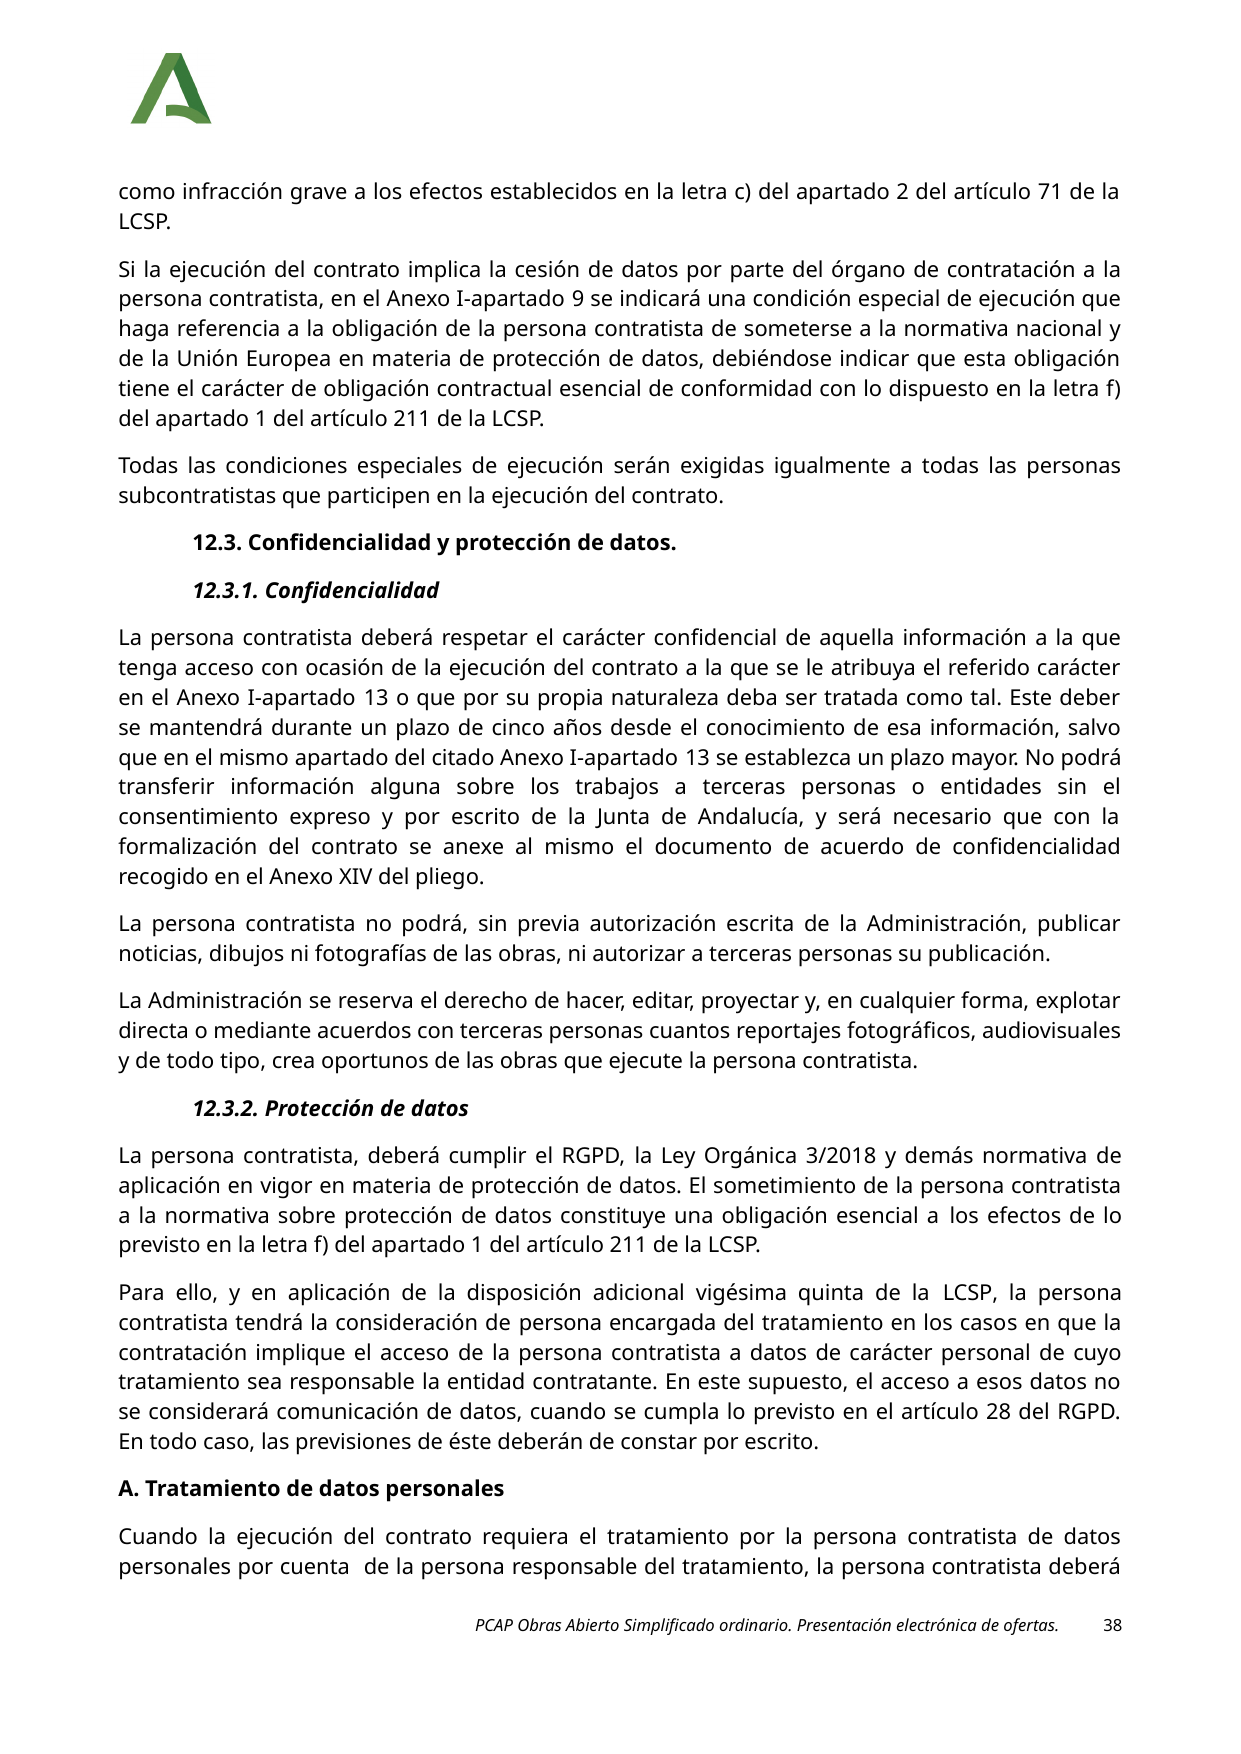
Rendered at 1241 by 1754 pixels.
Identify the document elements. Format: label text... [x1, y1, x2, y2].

text La persona contratista no podrá, sin previa autorización escrita de la Administración, publicar noticias, dibujos ni fotografías de las obras, ni autorizar a terceras personas su publicación. [118, 908, 1122, 968]
text Para ello, y en aplicación de la disposición adicional vigésima quinta de la LCSP, la persona contratista tendrá la consideración de persona encargada del tratamiento en los casos en que la contratación implique el acceso de la persona contratista a datos de carácter personal de cuyo tratamiento sea responsable la entidad contratante. En este supuesto, el acceso a esos datos no se considerará comunicación de datos, cuando se cumpla lo previsto en el artículo 28 del RGPD. En todo caso, las previsiones de éste deberán de constar por escrito. [118, 1277, 1122, 1456]
text Si la ejecución del contrato implica la cesión de datos por parte del órgano de contratación a la persona contratista, en el Anexo I-apartado 9 se indicará una condición especial de ejecución que haga referencia a la obligación de la persona contratista de someterse a la normativa nacional y de la Unión Europea en materia de protección de datos, debiéndose indicar que esta obligación tiene el carácter de obligación contractual esencial de conformidad con lo dispuesto en la letra f) del apartado 1 del artículo 211 de la LCSP. [118, 254, 1122, 432]
subtitle 12.3.2. Protección de datos [118, 1093, 1122, 1122]
text A. Tratamiento de datos personales [118, 1473, 1122, 1503]
text La Administración se reserva el derecho de hacer, editar, proyectar y, en cualquier forma, explotar directa o mediante acuerdos con terceras personas cuantos reportajes fotográficos, audiovisuales y de todo tipo, crea oportunos de las obras que ejecute la persona contratista. [118, 986, 1122, 1075]
subtitle 12.3.1. Confidencialidad [118, 575, 1122, 605]
text Cuando la ejecución del contrato requiera el tratamiento por la persona contratista de datos personales por cuenta de la persona responsable del tratamiento, la persona contratista deberá [118, 1521, 1122, 1581]
text como infracción grave a los efectos establecidos en la letra c) del apartado 2 del artículo 71 de la LCSP. [118, 176, 1122, 236]
subtitle 12.3. Confidencialidad y protección de datos. [118, 527, 1122, 557]
picture [127, 48, 216, 128]
text La persona contratista, deberá cumplir el RGPD, la Ley Orgánica 3/2018 y demás normativa de aplicación en vigor en materia de protección de datos. El sometimiento de la persona contratista a la normativa sobre protección de datos constituye una obligación esencial a los efectos de lo previsto en la letra f) del apartado 1 del artículo 211 de la LCSP. [118, 1140, 1122, 1259]
text La persona contratista deberá respetar el carácter confidencial de aquella información a la que tenga acceso con ocasión de la ejecución del contrato a la que se le atribuya el referido carácter en el Anexo I-apartado 13 o que por su propia naturaleza deba ser tratada como tal. Este deber se mantendrá durante un plazo de cinco años desde el conocimiento de esa información, salvo que en el mismo apartado del citado Anexo I-apartado 13 se establezca un plazo mayor. No podrá transferir información alguna sobre los trabajos a terceras personas o entidades sin el consentimiento expreso y por escrito de la Junta de Andalucía, y será necesario que con la formalización del contrato se anexe al mismo el documento de acuerdo de confidencialidad recogido en el Anexo XIV del pliego. [118, 622, 1122, 891]
text Todas las condiciones especiales de ejecución serán exigidas igualmente a todas las personas subcontratistas que participen en la ejecución del contrato. [118, 450, 1122, 510]
